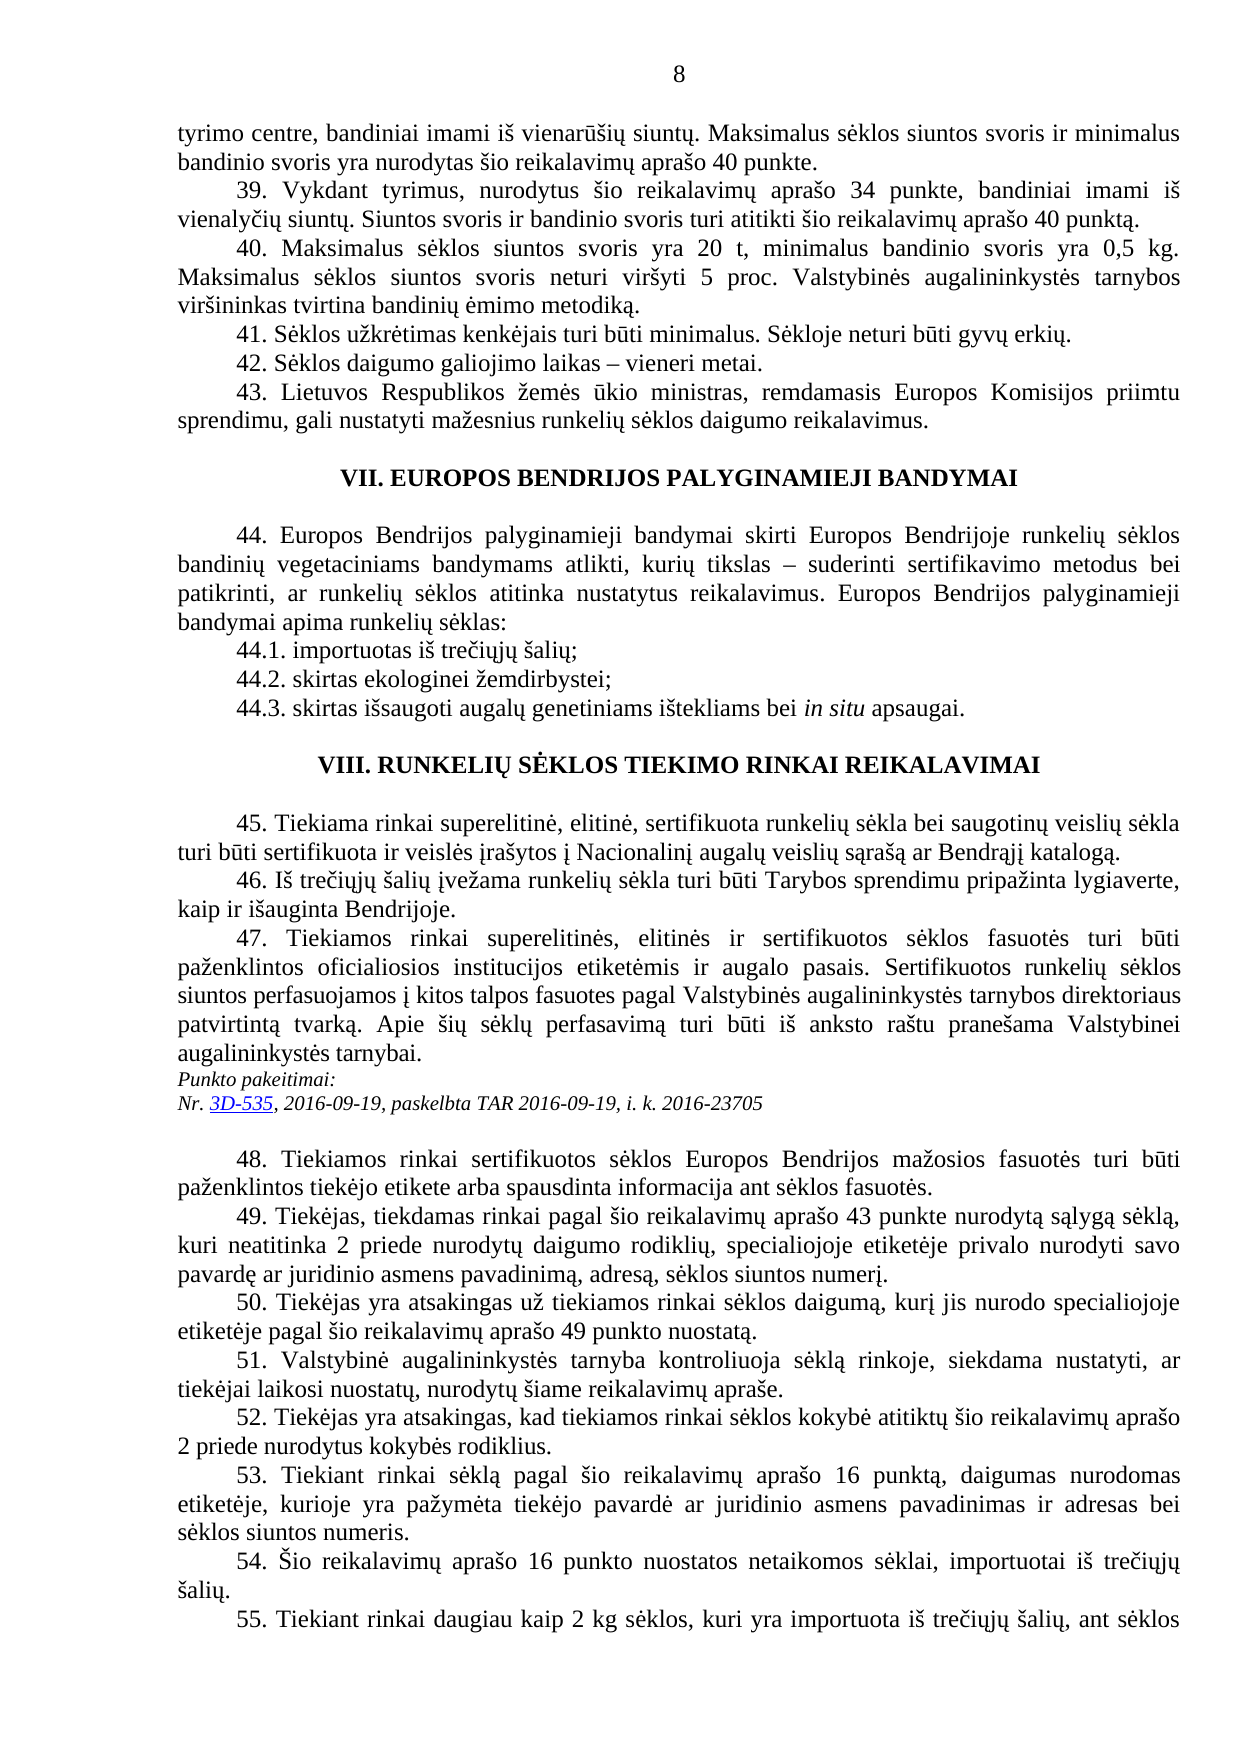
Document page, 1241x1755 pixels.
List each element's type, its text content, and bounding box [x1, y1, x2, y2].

text 44.3. skirtas išsaugoti augalų genetiniams ištekliams bei in situ apsaugai. [177, 693, 1181, 722]
text 47. Tiekiamos rinkai superelitinės, elitinės ir sertifikuotos sėklos fasuotės turi būti paženklintos oficialiosios institucijos etiketėmis ir augalo pasais. Sertifikuotos runkelių sėklos siuntos perfasuojamos į kitos talpos fasuotes pagal Valstybinės augalininkystės tarnybos direktoriaus patvirtintą tvarką. Apie šių sėklų perfasavimą turi būti iš anksto raštu pranešama Valstybinei augalininkystės tarnybai. [177, 923, 1181, 1067]
text 50. Tiekėjas yra atsakingas už tiekiamos rinkai sėklos daigumą, kurį jis nurodo specialiojoje etiketėje pagal šio reikalavimų aprašo 49 punkto nuostatą. [177, 1287, 1181, 1345]
text 48. Tiekiamos rinkai sertifikuotos sėklos Europos Bendrijos mažosios fasuotės turi būti paženklintos tiekėjo etikete arba spausdinta informacija ant sėklos fasuotės. [177, 1144, 1181, 1201]
text 44.2. skirtas ekologinei žemdirbystei; [177, 664, 1181, 693]
text Punkto pakeitimai: [177, 1067, 1181, 1091]
text 39. Vykdant tyrimus, nurodytus šio reikalavimų aprašo 34 punkte, bandiniai imami iš vienalyčių siuntų. Siuntos svoris ir bandinio svoris turi atitikti šio reikalavimų aprašo 40 punktą. [177, 176, 1181, 233]
text 46. Iš trečiųjų šalių įvežama runkelių sėkla turi būti Tarybos sprendimu pripažinta lygiaverte, kaip ir išauginta Bendrijoje. [177, 866, 1181, 923]
text 55. Tiekiant rinkai daugiau kaip 2 kg sėklos, kuri yra importuota iš trečiųjų šalių, ant sėklos [177, 1604, 1181, 1632]
text 49. Tiekėjas, tiekdamas rinkai pagal šio reikalavimų aprašo 43 punkte nurodytą sąlygą sėklą, kuri neatitinka 2 priede nurodytų daigumo rodiklių, specialiojoje etiketėje privalo nurodyti savo pavardę ar juridinio asmens pavadinimą, adresą, sėklos siuntos numerį. [177, 1201, 1181, 1287]
text 40. Maksimalus sėklos siuntos svoris yra 20 t, minimalus bandinio svoris yra 0,5 kg. Maksimalus sėklos siuntos svoris neturi viršyti 5 proc. Valstybinės augalininkystės tarnybos viršininkas tvirtina bandinių ėmimo metodiką. [177, 233, 1181, 319]
text 44.1. importuotas iš trečiųjų šalių; [177, 636, 1181, 664]
text 51. Valstybinė augalininkystės tarnyba kontroliuoja sėklą rinkoje, siekdama nustatyti, ar tiekėjai laikosi nuostatų, nurodytų šiame reikalavimų apraše. [177, 1345, 1181, 1402]
text 54. Šio reikalavimų aprašo 16 punkto nuostatos netaikomos sėklai, importuotai iš trečiųjų šalių. [177, 1546, 1181, 1604]
text 41. Sėklos užkrėtimas kenkėjais turi būti minimalus. Sėkloje neturi būti gyvų erkių. [177, 319, 1181, 348]
text VII. EUROPOS BENDRIJOS PALYGINAMIEJI BANDYMAI [177, 463, 1181, 492]
text 43. Lietuvos Respublikos žemės ūkio ministras, remdamasis Europos Komisijos priimtu sprendimu, gali nustatyti mažesnius runkelių sėklos daigumo reikalavimus. [177, 377, 1181, 434]
text VIII. RUNKELIŲ SĖKLOS TIEKIMO RINKAI REIKALAVIMAI [177, 751, 1181, 779]
text 45. Tiekiama rinkai superelitinė, elitinė, sertifikuota runkelių sėkla bei saugotinų veislių sėkla turi būti sertifikuota ir veislės įrašytos į Nacionalinį augalų veislių sąrašą ar Bendrąjį katalogą. [177, 808, 1181, 866]
text 42. Sėklos daigumo galiojimo laikas – vieneri metai. [177, 348, 1181, 377]
text 44. Europos Bendrijos palyginamieji bandymai skirti Europos Bendrijoje runkelių sėklos bandinių vegetaciniams bandymams atlikti, kurių tikslas – suderinti sertifikavimo metodus bei patikrinti, ar runkelių sėklos atitinka nustatytus reikalavimus. Europos Bendrijos palyginamieji bandymai apima runkelių sėklas: [177, 521, 1181, 636]
text 53. Tiekiant rinkai sėklą pagal šio reikalavimų aprašo 16 punktą, daigumas nurodomas etiketėje, kurioje yra pažymėta tiekėjo pavardė ar juridinio asmens pavadinimas ir adresas bei sėklos siuntos numeris. [177, 1460, 1181, 1546]
text tyrimo centre, bandiniai imami iš vienarūšių siuntų. Maksimalus sėklos siuntos svoris ir minimalus bandinio svoris yra nurodytas šio reikalavimų aprašo 40 punkte. [177, 118, 1181, 176]
text Nr. 3D-535, 2016-09-19, paskelbta TAR 2016-09-19, i. k. 2016-23705 [177, 1091, 1181, 1115]
text 52. Tiekėjas yra atsakingas, kad tiekiamos rinkai sėklos kokybė atitiktų šio reikalavimų aprašo 2 priede nurodytus kokybės rodiklius. [177, 1402, 1181, 1460]
